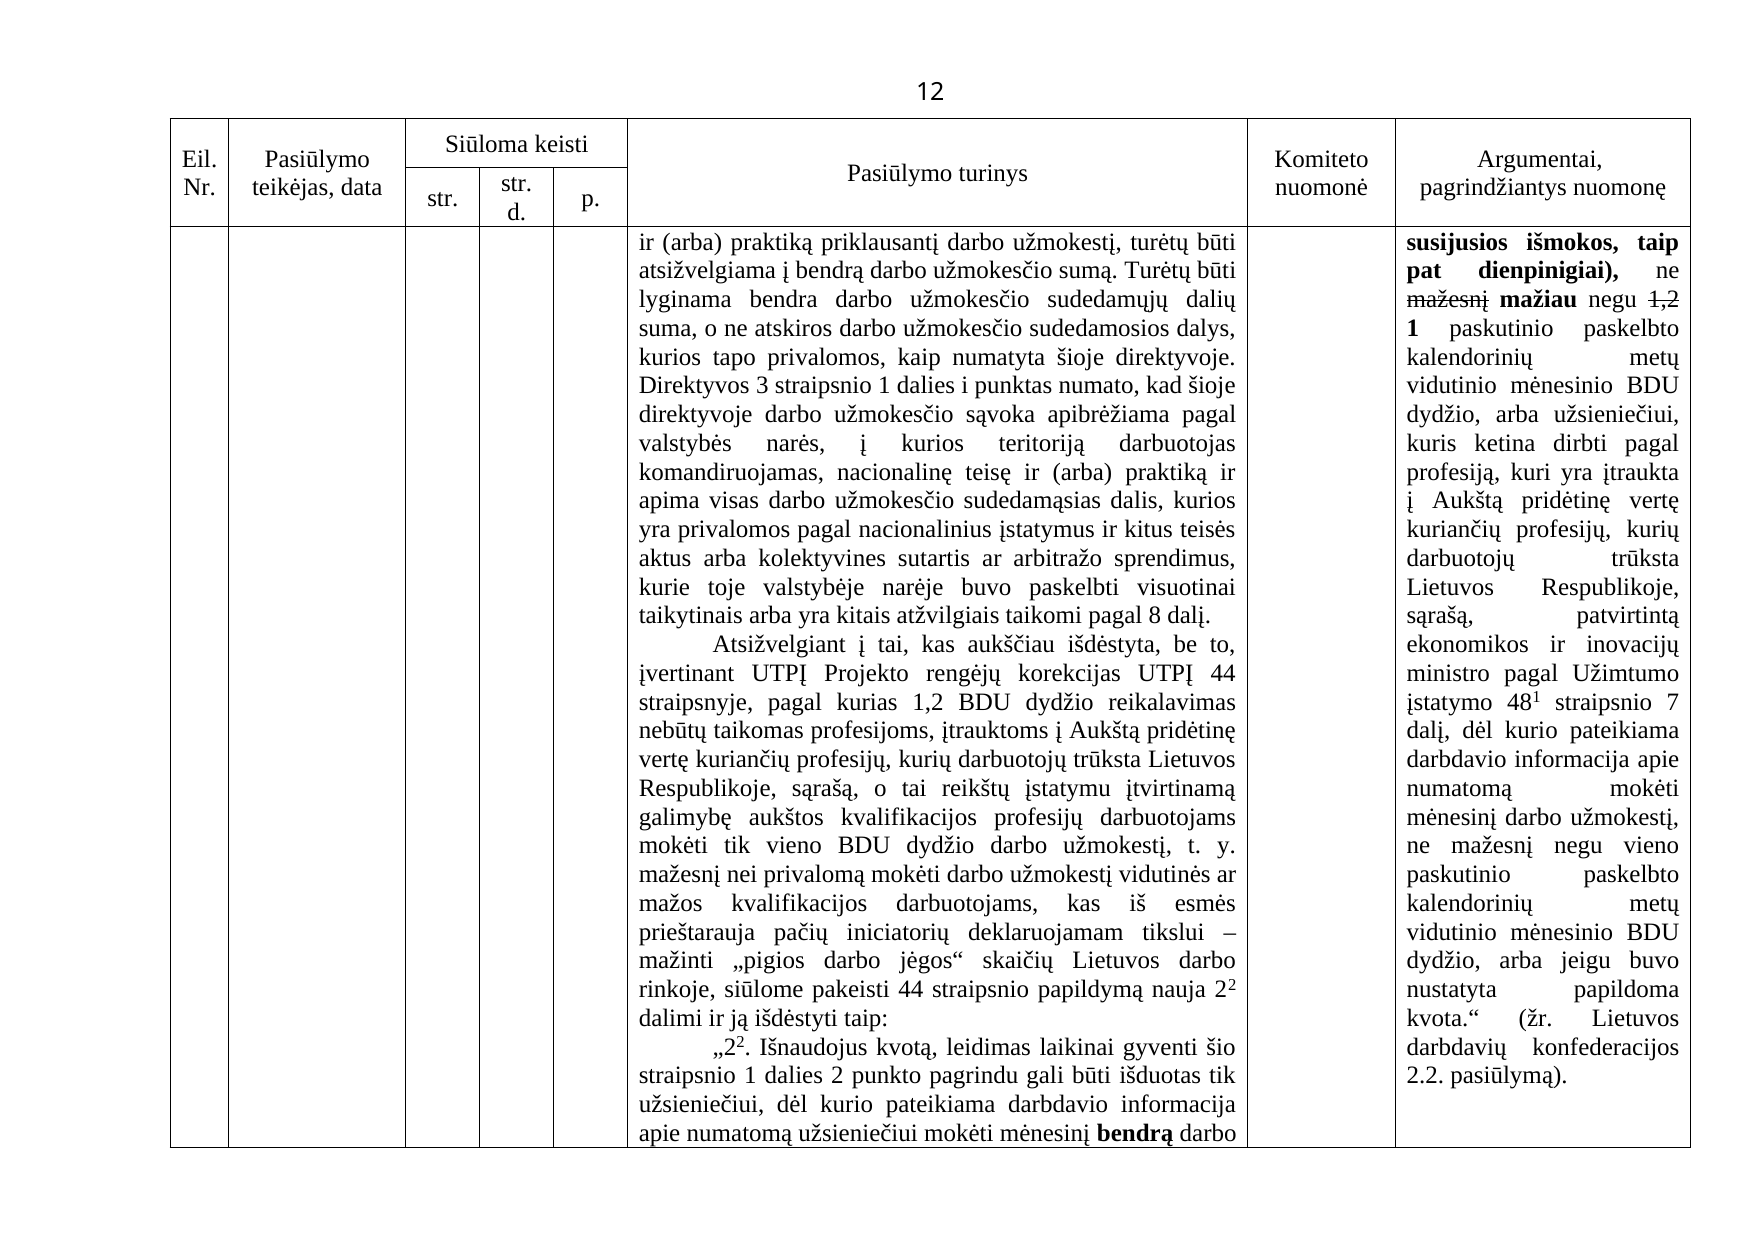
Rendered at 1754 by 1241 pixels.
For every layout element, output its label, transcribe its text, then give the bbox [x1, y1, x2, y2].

table_cell [554, 227, 627, 1147]
table_header Eil. Nr. [171, 119, 228, 226]
table_cell [406, 227, 479, 1147]
table_cell [229, 227, 405, 1147]
table_header Pasiūlymo teikėjas, data [229, 119, 405, 226]
table_cell susijusios išmokos, taip pat dienpinigiai), ne mažesnį mažiau negu 1,2 1 paskutinio paskelbto kalendorinių metų vidutinio mėnesinio BDU dydžio, arba užsieniečiui, kuris ketina dirbti pagal profesiją, kuri yra įtraukta į Aukštą pridėtinę vertę kuriančių profesijų, kurių darbuotojų trūksta Lietuvos Respublikoje, sąrašą, patvirtintą ekonomikos ir inovacijų ministro pagal Užimtumo įstatymo 481 straipsnio 7 dalį, dėl kurio pateikiama darbdavio informacija apie numatomą mokėti mėnesinį darbo užmokestį, ne mažesnį negu vieno paskutinio paskelbto kalendorinių metų vidutinio mėnesinio BDU dydžio, arba jeigu buvo nustatyta papildoma kvota.“ (žr. Lietuvos darbdavių konfederacijos 2.2. pasiūlymą). [1396, 227, 1690, 1147]
table_cell ir (arba) praktiką priklausantį darbo užmokestį, turėtų būti atsižvelgiama į bendrą darbo užmokesčio sumą. Turėtų būti lyginama bendra darbo užmokesčio sudedamųjų dalių suma, o ne atskiros darbo užmokesčio sudedamosios dalys, kurios tapo privalomos, kaip numatyta šioje direktyvoje. Direktyvos 3 straipsnio 1 dalies i punktas numato, kad šioje direktyvoje darbo užmokesčio sąvoka apibrėžiama pagal valstybės narės, į kurios teritoriją darbuotojas komandiruojamas, nacionalinę teisę ir (arba) praktiką ir apima visas darbo užmokesčio sudedamąsias dalis, kurios yra privalomos pagal nacionalinius įstatymus ir kitus teisės aktus arba kolektyvines sutartis ar arbitražo sprendimus, kurie toje valstybėje narėje buvo paskelbti visuotinai taikytinais arba yra kitais atžvilgiais taikomi pagal 8 dalį. Atsižvelgiant į tai, kas aukščiau išdėstyta, be to, įvertinant UTPĮ Projekto rengėjų korekcijas UTPĮ 44 straipsnyje, pagal kurias 1,2 BDU dydžio reikalavimas nebūtų taikomas profesijoms, įtrauktoms į Aukštą pridėtinę vertę kuriančių profesijų, kurių darbuotojų trūksta Lietuvos Respublikoje, sąrašą, o tai reikštų įstatymu įtvirtinamą galimybę aukštos kvalifikacijos profesijų darbuotojams mokėti tik vieno BDU dydžio darbo užmokestį, t. y. mažesnį nei privalomą mokėti darbo užmokestį vidutinės ar mažos kvalifikacijos darbuotojams, kas iš esmės prieštarauja pačių iniciatorių deklaruojamam tikslui – mažinti „pigios darbo jėgos“ skaičių Lietuvos darbo rinkoje, siūlome pakeisti 44 straipsnio papildymą nauja 22 dalimi ir ją išdėstyti taip: „22. Išnaudojus kvotą, leidimas laikinai gyventi šio straipsnio 1 dalies 2 punkto pagrindu gali būti išduotas tik užsieniečiui, dėl kurio pateikiama darbdavio informacija apie numatomą užsieniečiui mokėti mėnesinį bendrą darbo [628, 227, 1247, 1147]
table_header Komiteto nuomonė [1248, 119, 1395, 226]
table_cell str. d. [480, 168, 553, 226]
table_cell [1248, 227, 1395, 1147]
table_header Pasiūlymo turinys [628, 119, 1247, 226]
table_cell str. [406, 168, 479, 226]
table_cell p. [554, 168, 627, 226]
table_header Siūloma keisti [406, 119, 627, 167]
table_cell [171, 227, 228, 1147]
table_cell [480, 227, 553, 1147]
table_header Argumentai, pagrindžiantys nuomonę [1396, 119, 1690, 226]
